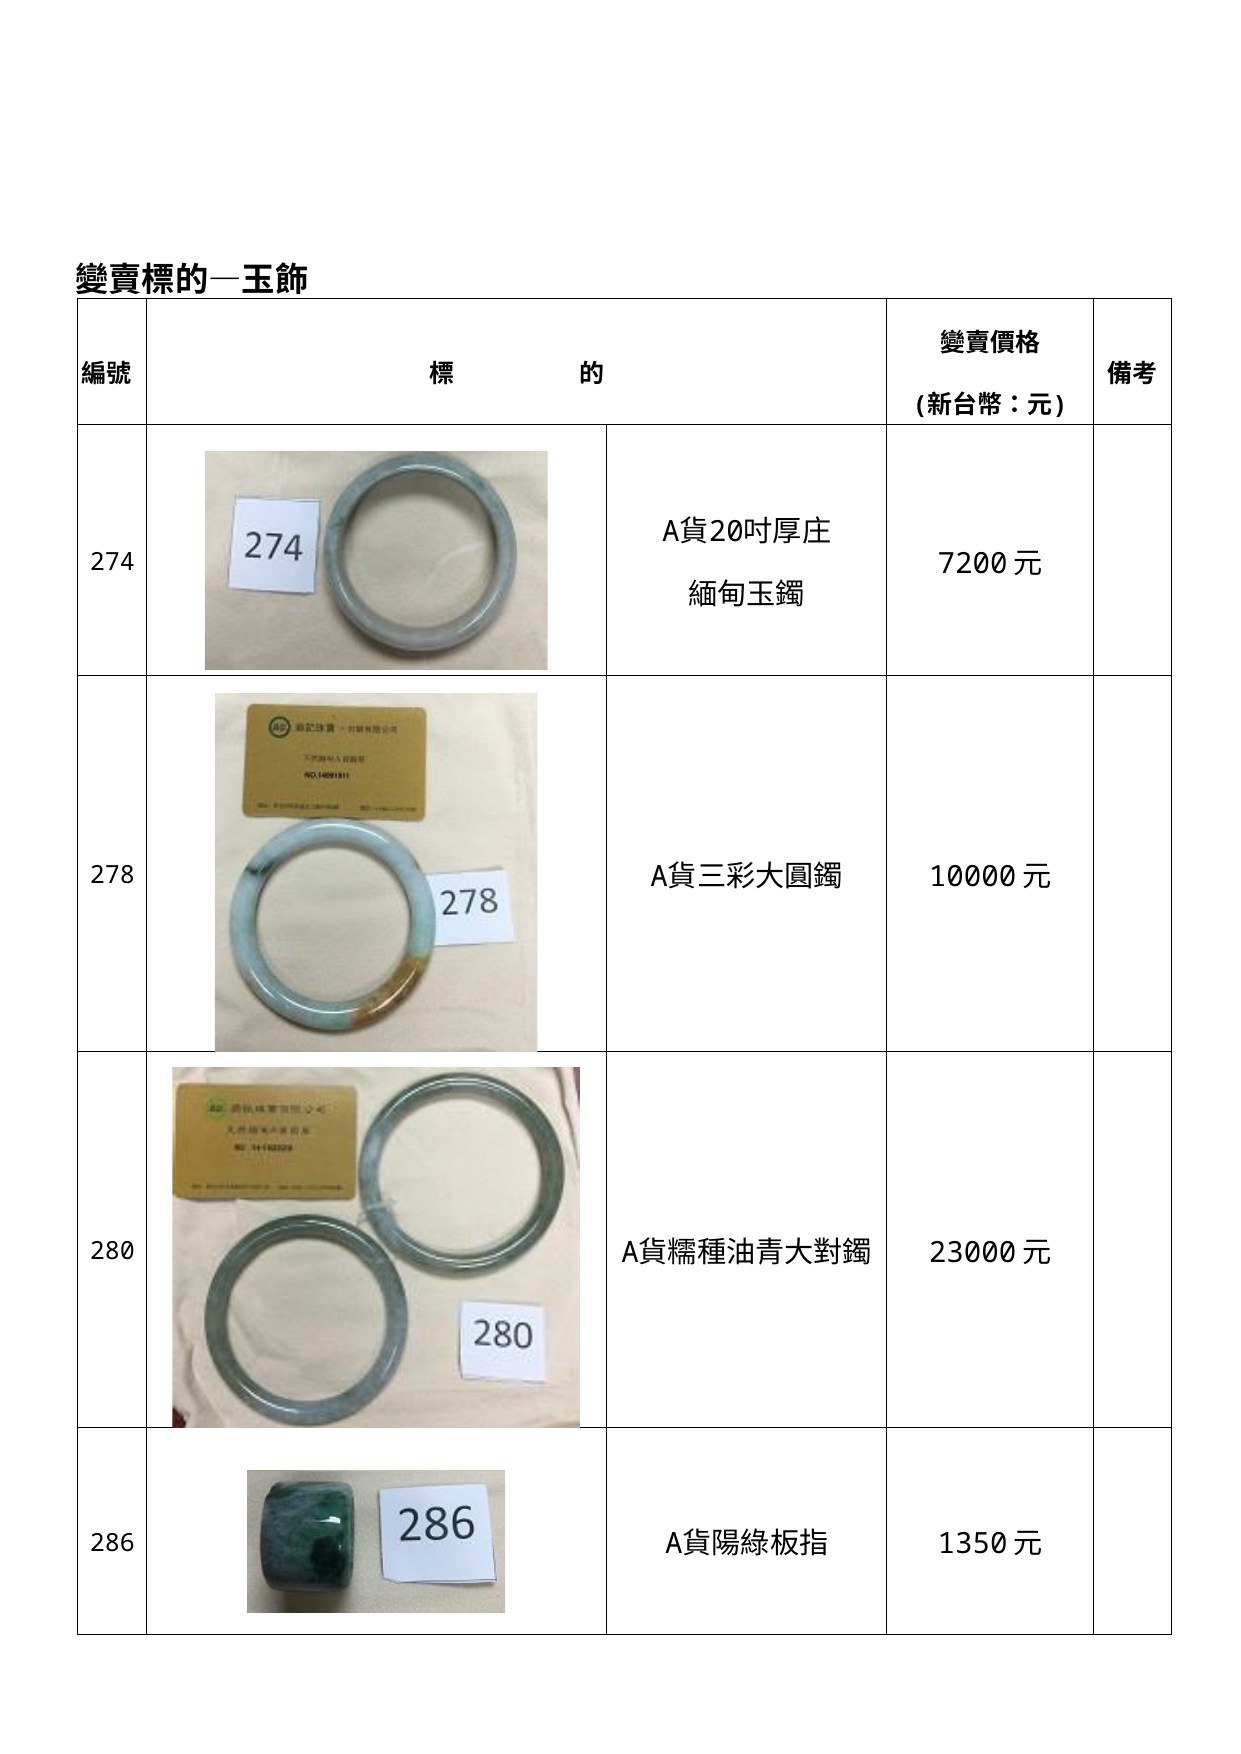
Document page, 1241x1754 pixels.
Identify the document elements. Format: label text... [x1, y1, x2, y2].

table_cell [1094, 425, 1171, 675]
table_cell [1094, 1428, 1171, 1634]
table_cell 1350元 [887, 1428, 1093, 1634]
table_cell A貨陽綠板指 [607, 1428, 886, 1634]
table_cell 23000元 [887, 1052, 1093, 1427]
table_header 變賣價格 (新台幣：元) [887, 299, 1093, 424]
table_cell [1094, 676, 1171, 1051]
table_cell [147, 1052, 606, 1427]
table_cell [147, 676, 606, 1051]
table_cell A貨三彩大圓鐲 [607, 676, 886, 1051]
table_header 標 的 [147, 299, 886, 424]
table_cell [147, 1428, 606, 1634]
table_cell [147, 425, 606, 675]
table_cell A貨糯種油青大對鐲 [607, 1052, 886, 1427]
table_cell 274 [78, 425, 146, 675]
table_cell 280 [78, 1052, 146, 1427]
table_header 編號 [78, 299, 146, 424]
table_header 備考 [1094, 299, 1171, 424]
table_cell A貨20吋厚庄 緬甸玉鐲 [607, 425, 886, 675]
text 變賣標的—玉飾 [75, 235, 1165, 298]
table_cell 7200元 [887, 425, 1093, 675]
table_cell 278 [78, 676, 146, 1051]
table_cell 286 [78, 1428, 146, 1634]
table_cell [1094, 1052, 1171, 1427]
table_cell 10000元 [887, 676, 1093, 1051]
